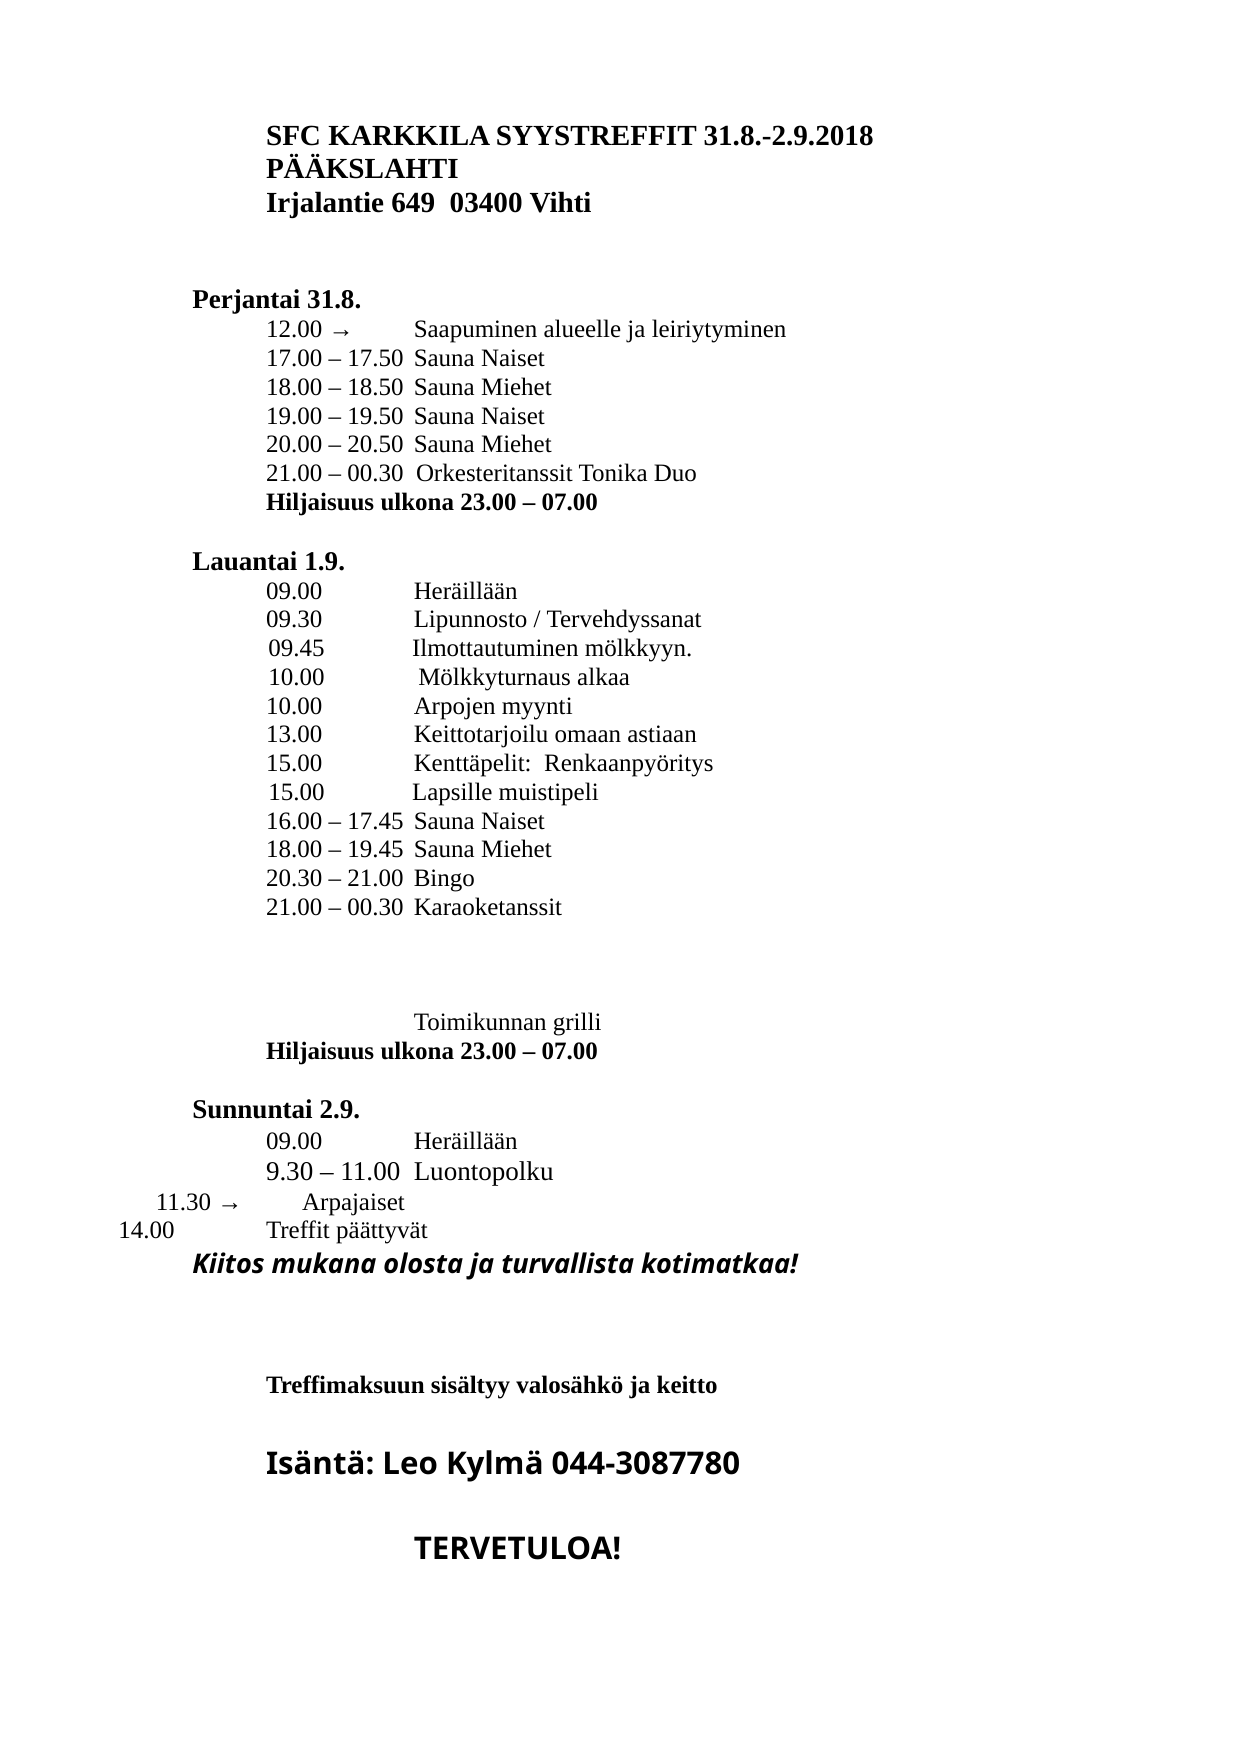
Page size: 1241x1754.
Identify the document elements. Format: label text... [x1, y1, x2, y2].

text Irjalantie 649 03400 Vihti [118, 185, 1122, 219]
text 10.00 Arpojen myynti [118, 691, 1122, 719]
text Lauantai 1.9. [118, 544, 1122, 576]
text Perjantai 31.8. [118, 283, 1122, 314]
text 11.30 → Arpajaiset [118, 1187, 1122, 1215]
text 21.00 – 00.30 Karaoketanssit [118, 892, 1122, 921]
text SFC KARKKILA SYYSTREFFIT 31.8.-2.9.2018 [118, 118, 1122, 152]
text 19.00 – 19.50 Sauna Naiset [118, 401, 1122, 429]
text 09.00 Heräillään [118, 576, 1122, 604]
text 17.00 – 17.50 Sauna Naiset [118, 343, 1122, 372]
text Kiitos mukana olosta ja turvallista kotimatkaa! [118, 1244, 1122, 1281]
text 21.00 – 00.30 Orkesteritanssit Tonika Duo [118, 458, 1122, 487]
text Hiljaisuus ulkona 23.00 – 07.00 [118, 1036, 1122, 1064]
text 09.45 Ilmottautuminen mölkkyyn. [118, 633, 1122, 662]
text Isäntä: Leo Kylmä 044-3087780 [118, 1441, 1122, 1484]
text Hiljaisuus ulkona 23.00 – 07.00 [118, 487, 1122, 516]
text Toimikunnan grilli [118, 1007, 1122, 1036]
text 15.00 Kenttäpelit: Renkaanpyöritys [118, 748, 1122, 777]
text 20.00 – 20.50 Sauna Miehet [118, 429, 1122, 458]
text 9.30 – 11.00 Luontopolku [118, 1156, 1122, 1187]
text Sunnuntai 2.9. [118, 1093, 1122, 1124]
text 14.00 Treffit päättyvät [118, 1215, 1122, 1244]
text 10.00 Mölkkyturnaus alkaa [118, 662, 1122, 691]
text Treffimaksuun sisältyy valosähkö ja keitto [118, 1370, 1122, 1398]
text 16.00 – 17.45 Sauna Naiset [118, 806, 1122, 834]
text 18.00 – 18.50 Sauna Miehet [118, 372, 1122, 401]
text 12.00 → Saapuminen alueelle ja leiriytyminen [118, 314, 1122, 343]
text PÄÄKSLAHTI [118, 152, 1122, 185]
text 09.30 Lipunnosto / Tervehdyssanat [118, 604, 1122, 633]
text 20.30 – 21.00 Bingo [118, 863, 1122, 892]
text 09.00 Heräillään [118, 1124, 1122, 1156]
text TERVETULOA! [118, 1526, 1122, 1569]
text 15.00 Lapsille muistipeli [118, 777, 1122, 806]
text 18.00 – 19.45 Sauna Miehet [118, 834, 1122, 863]
text 13.00 Keittotarjoilu omaan astiaan [118, 719, 1122, 748]
